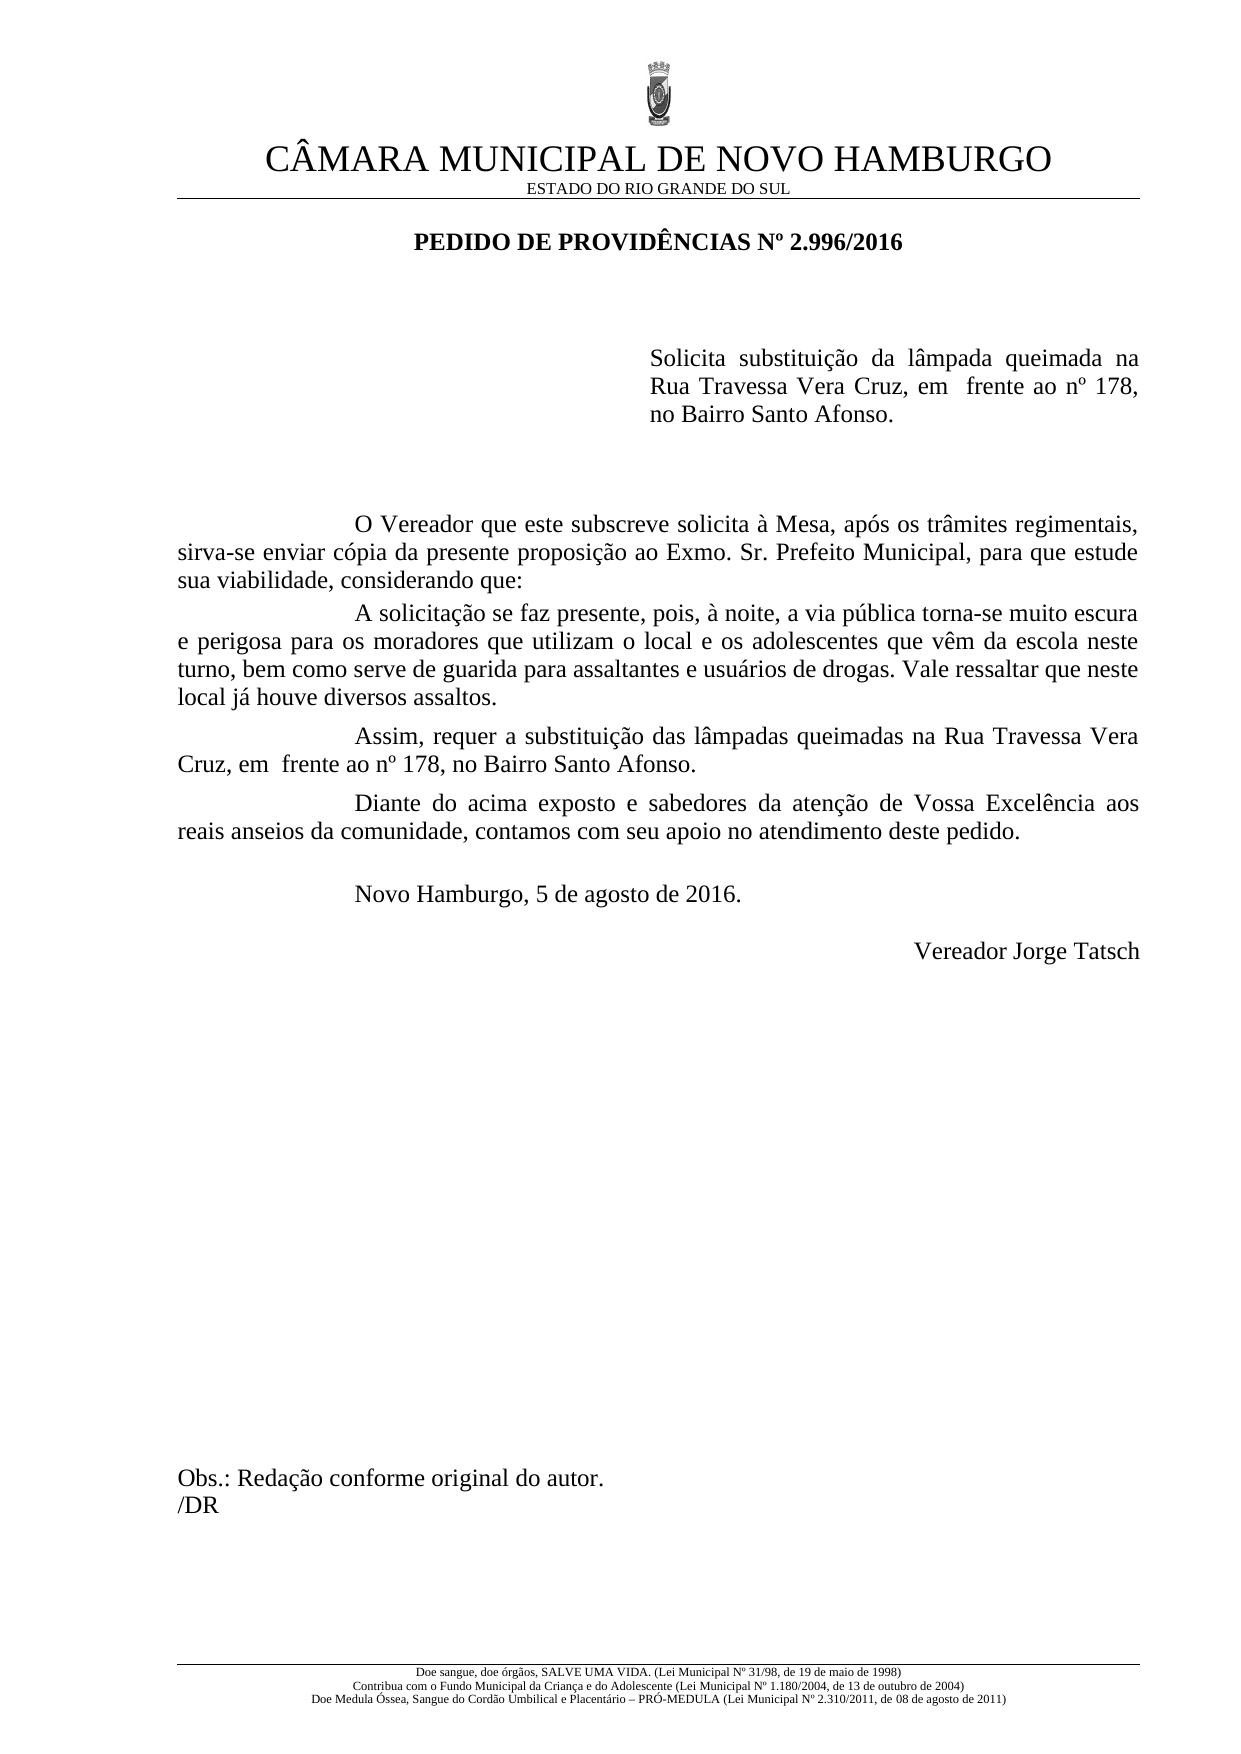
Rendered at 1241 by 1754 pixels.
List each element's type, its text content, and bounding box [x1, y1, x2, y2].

text Vereador Jorge Tatsch [177, 937, 1140, 965]
text Novo Hamburgo, 5 de agosto de 2016. [177, 880, 1140, 908]
text A solicitação se faz presente, pois, à noite, a via pública torna-se muito escura e perigosa para os moradores que utilizam o local e os adolescentes que vêm da escola neste turno, bem como serve de guarida para assaltantes e usuários de drogas. Vale ressaltar que neste local já houve diversos assaltos. [177, 599, 1140, 710]
text Diante do acima exposto e sabedores da atenção de Vossa Excelência aos reais anseios da comunidade, contamos com seu apoio no atendimento deste pedido. [177, 789, 1140, 845]
text O Vereador que este subscreve solicita à Mesa, após os trâmites regimentais, sirva-se enviar cópia da presente proposição ao Exmo. Sr. Prefeito Municipal, para que estude sua viabilidade, considerando que: [177, 510, 1140, 593]
text Solicita substituição da lâmpada queimada na Rua Travessa Vera Cruz, em frente ao nº 178, no Bairro Santo Afonso. [649, 344, 1140, 428]
text PEDIDO DE PROVIDÊNCIAS Nº 2.996/2016 [177, 228, 1140, 256]
text Assim, requer a substituição das lâmpadas queimadas na Rua Travessa Vera Cruz, em frente ao nº 178, no Bairro Santo Afonso. [177, 722, 1140, 778]
text /DR [177, 1492, 1140, 1519]
text Obs.: Redação conforme original do autor. [177, 1464, 1140, 1492]
